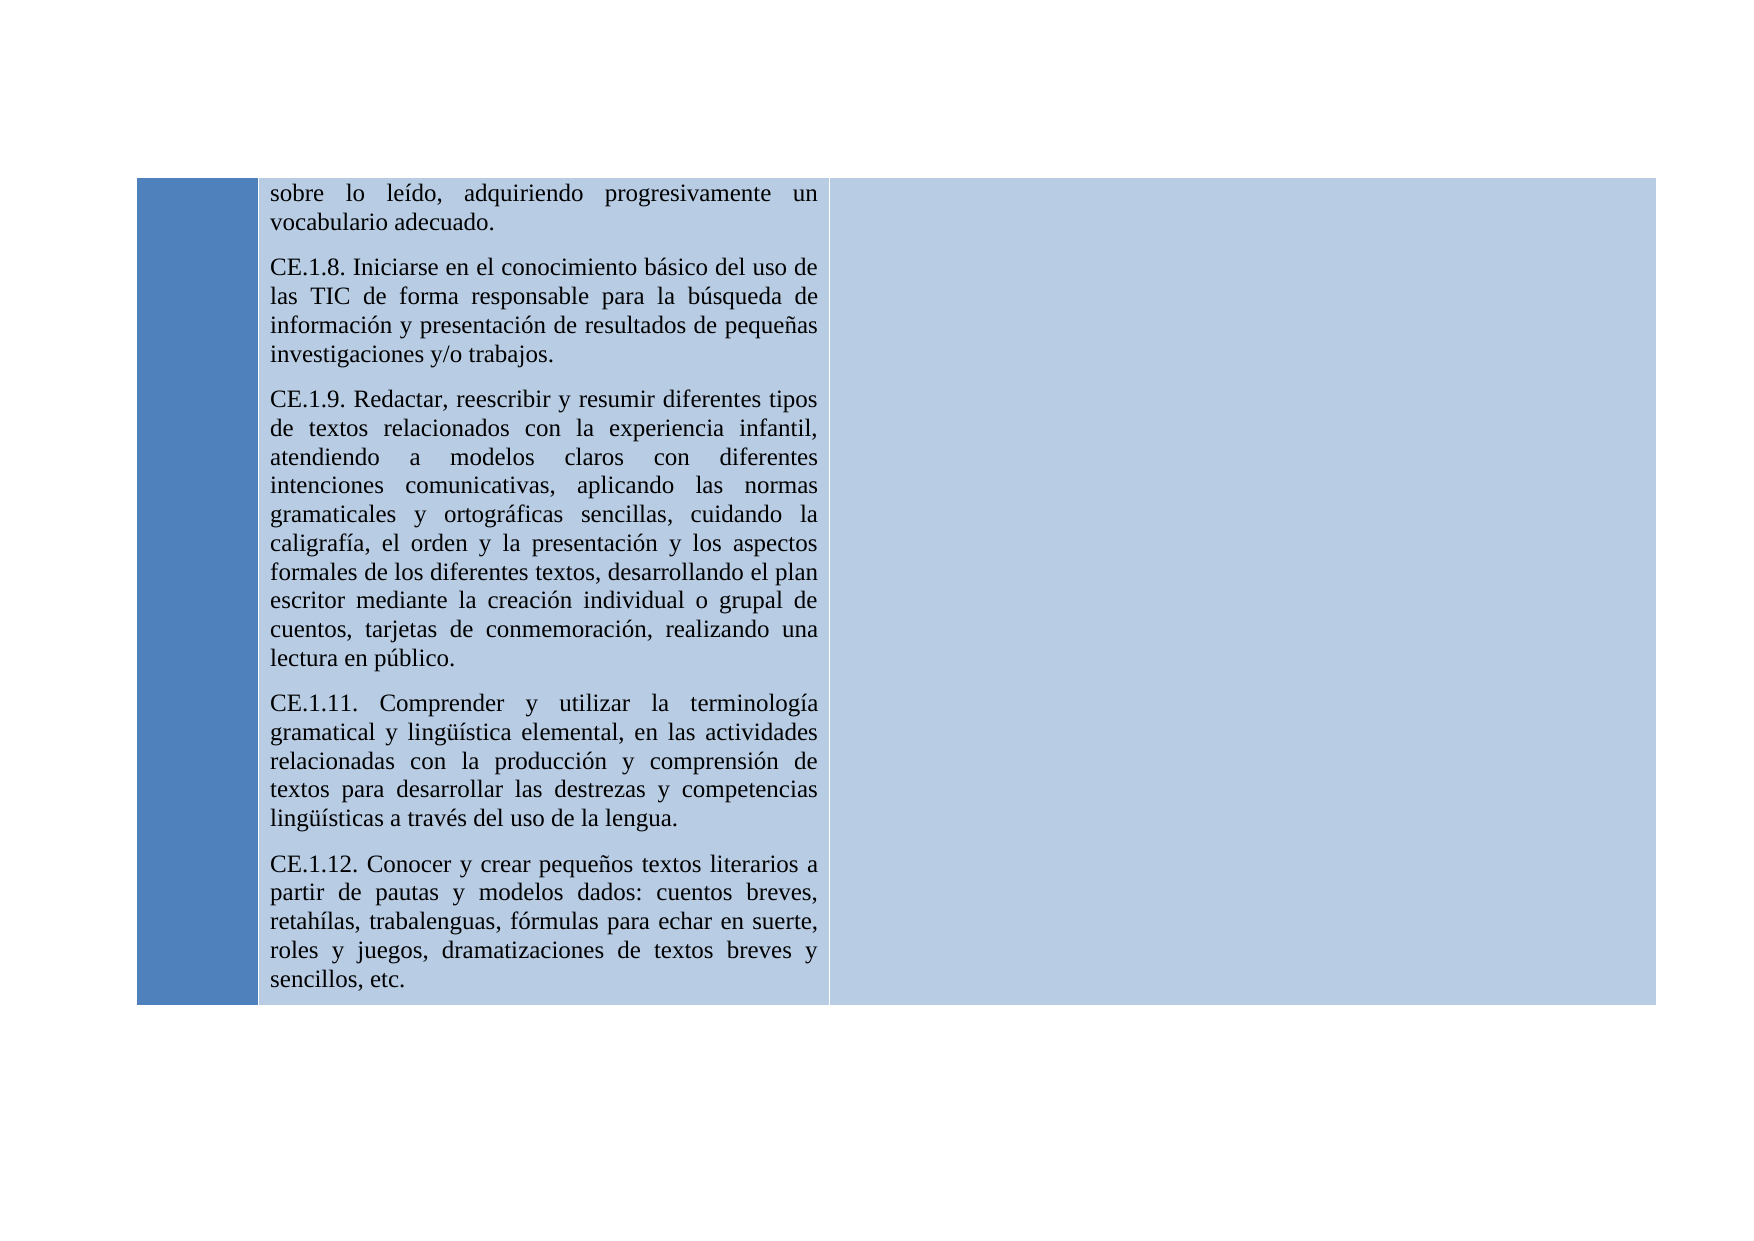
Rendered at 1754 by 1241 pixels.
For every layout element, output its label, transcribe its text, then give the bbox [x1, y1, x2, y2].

table_cell [137, 178, 258, 1005]
table_cell sobre lo leído, adquiriendo progresivamente un vocabulario adecuado. CE.1.8. Iniciarse en el conocimiento básico del uso de las TIC de forma responsable para la búsqueda de información y presentación de resultados de pequeñas investigaciones y/o trabajos. CE.1.9. Redactar, reescribir y resumir diferentes tipos de textos relacionados con la experiencia infantil, atendiendo a modelos claros con diferentes intenciones comunicativas, aplicando las normas gramaticales y ortográficas sencillas, cuidando la caligrafía, el orden y la presentación y los aspectos formales de los diferentes textos, desarrollando el plan escritor mediante la creación individual o grupal de cuentos, tarjetas de conmemoración, realizando una lectura en público. CE.1.11. Comprender y utilizar la terminología gramatical y lingüística elemental, en las actividades relacionadas con la producción y comprensión de textos para desarrollar las destrezas y competencias lingüísticas a través del uso de la lengua. CE.1.12. Conocer y crear pequeños textos literarios a partir de pautas y modelos dados: cuentos breves, retahílas, trabalenguas, fórmulas para echar en suerte, roles y juegos, dramatizaciones de textos breves y sencillos, etc. [259, 178, 829, 1005]
table_cell [830, 178, 1656, 1005]
